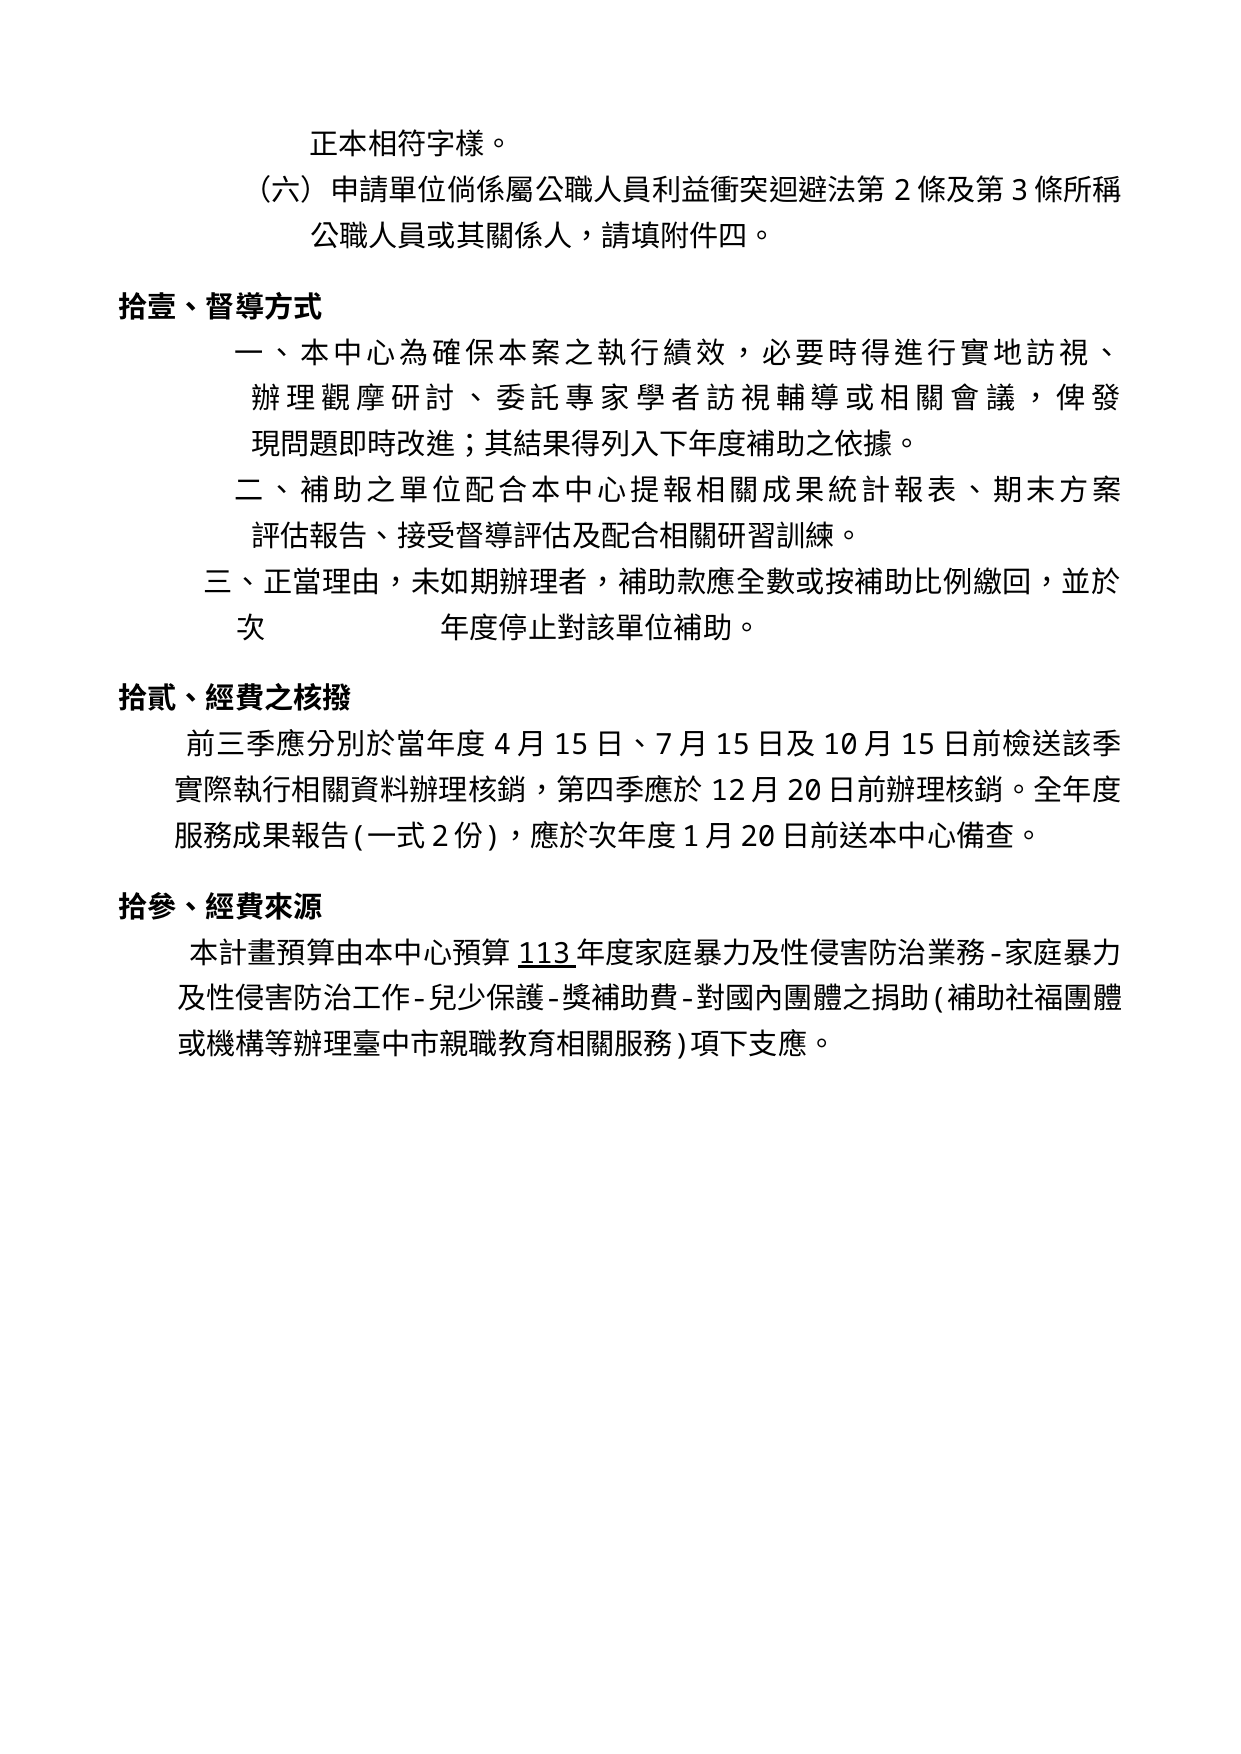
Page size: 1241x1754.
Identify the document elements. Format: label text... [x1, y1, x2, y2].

text 三、正當理由，未如期辦理者，補助款應全數或按補助比例繳回，並於次 年度停止對該單位補助。 [59, 556, 1122, 647]
text 正本相符字樣。 [118, 118, 1122, 164]
text 拾參、經費來源 [118, 881, 1122, 926]
text 拾壹、督導方式 [118, 281, 1122, 326]
text 前三季應分別於當年度4月15日、7月15日及10月15日前檢送該季實際執行相關資料辦理核銷，第四季應於12月20日前辦理核銷。全年度服務成果報告(一式2份)，應於次年度1月20日前送本中心備查。 [131, 718, 1122, 856]
text 拾貳、經費之核撥 [118, 672, 1122, 718]
text 一、本中心為確保本案之執行績效，必要時得進行實地訪視、 辦理觀摩研討、委託專家學者訪視輔導或相關會議，俾發 現問題即時改進；其結果得列入下年度補助之依據。 [59, 326, 1122, 464]
text 本計畫預算由本中心預算113年度家庭暴力及性侵害防治業務-家庭暴力及性侵害防治工作-兒少保護-獎補助費-對國內團體之捐助(補助社福團體或機構等辦理臺中市親職教育相關服務)項下支應。 [118, 926, 1122, 1064]
text （六）申請單位倘係屬公職人員利益衝突迴避法第2條及第3條所稱公職人員或其關係人，請填附件四。 [118, 164, 1122, 256]
text 二、補助之單位配合本中心提報相關成果統計報表、期末方案 評估報告、接受督導評估及配合相關研習訓練。 [59, 464, 1122, 556]
